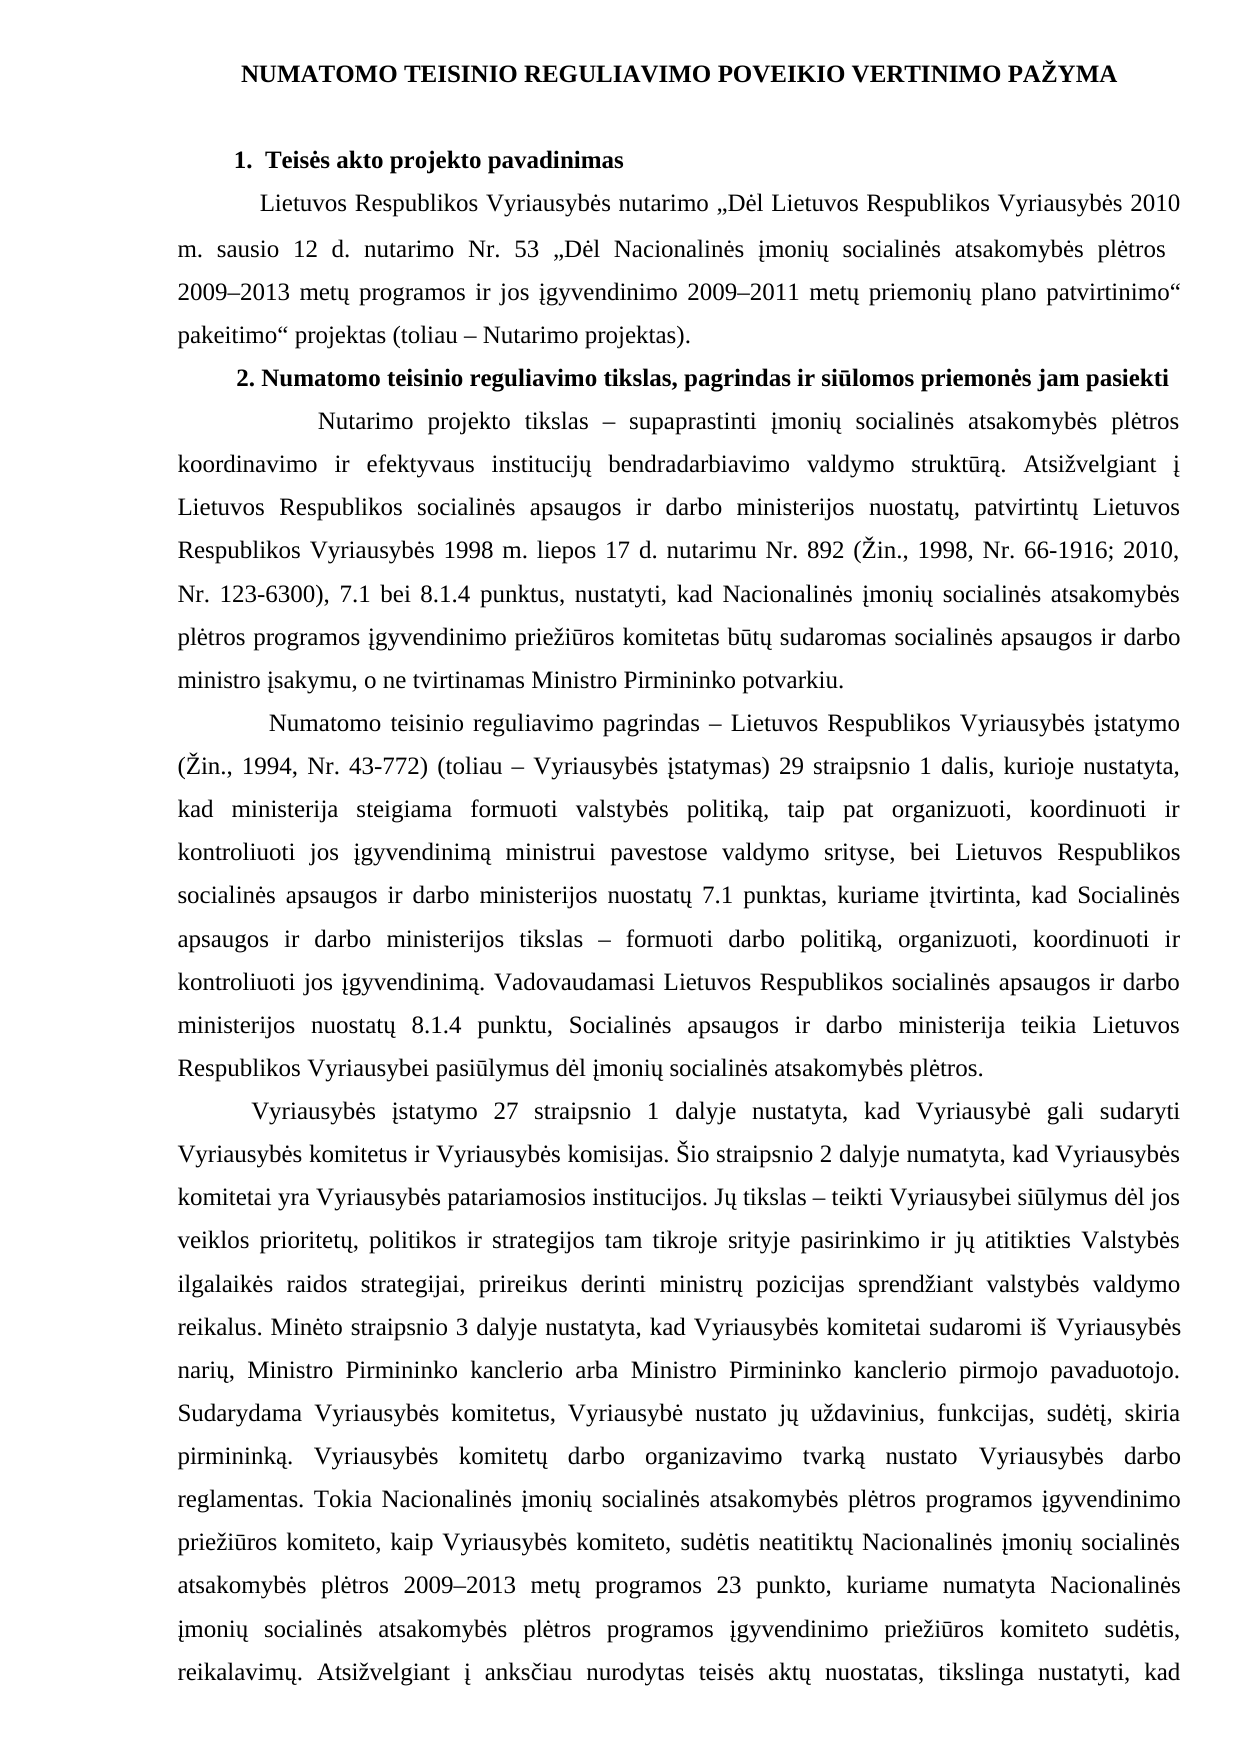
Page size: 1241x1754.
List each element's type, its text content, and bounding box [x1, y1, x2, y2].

text Nutarimo projekto tikslas – supaprastinti įmonių socialinės atsakomybės plėtros koordinavimo ir efektyvaus institucijų bendradarbiavimo valdymo struktūrą. Atsižvelgiant į Lietuvos Respublikos socialinės apsaugos ir darbo ministerijos nuostatų, patvirtintų Lietuvos Respublikos Vyriausybės 1998 m. liepos 17 d. nutarimu Nr. 892 (Žin., 1998, Nr. 66-1916; 2010, Nr. 123-6300), 7.1 bei 8.1.4 punktus, nustatyti, kad Nacionalinės įmonių socialinės atsakomybės plėtros programos įgyvendinimo priežiūros komitetas būtų sudaromas socialinės apsaugos ir darbo ministro įsakymu, o ne tvirtinamas Ministro Pirmininko potvarkiu. [177, 406, 1181, 694]
text NUMATOMO TEISINIO REGULIAVIMO POVEIKIO VERTINIMO PAŽYMA [177, 59, 1181, 88]
text 2. Numatomo teisinio reguliavimo tikslas, pagrindas ir siūlomos priemonės jam pasiekti [177, 363, 1181, 392]
text Lietuvos Respublikos Vyriausybės nutarimo „Dėl Lietuvos Respublikos Vyriausybės 2010 m. sausio 12 d. nutarimo Nr. 53 „Dėl Nacionalinės įmonių socialinės atsakomybės plėtros 2009–2013 metų programos ir jos įgyvendinimo 2009–2011 metų priemonių plano patvirtinimo“ pakeitimo“ projektas (toliau – Nutarimo projektas). [177, 188, 1181, 349]
text Numatomo teisinio reguliavimo pagrindas – Lietuvos Respublikos Vyriausybės įstatymo (Žin., 1994, Nr. 43-772) (toliau – Vyriausybės įstatymas) 29 straipsnio 1 dalis, kurioje nustatyta, kad ministerija steigiama formuoti valstybės politiką, taip pat organizuoti, koordinuoti ir kontroliuoti jos įgyvendinimą ministrui pavestose valdymo srityse, bei Lietuvos Respublikos socialinės apsaugos ir darbo ministerijos nuostatų 7.1 punktas, kuriame įtvirtinta, kad Socialinės apsaugos ir darbo ministerijos tikslas – formuoti darbo politiką, organizuoti, koordinuoti ir kontroliuoti jos įgyvendinimą. Vadovaudamasi Lietuvos Respublikos socialinės apsaugos ir darbo ministerijos nuostatų 8.1.4 punktu, Socialinės apsaugos ir darbo ministerija teikia Lietuvos Respublikos Vyriausybei pasiūlymus dėl įmonių socialinės atsakomybės plėtros. [177, 708, 1181, 1082]
text 1. Teisės akto projekto pavadinimas [177, 145, 1181, 174]
text Vyriausybės įstatymo 27 straipsnio 1 dalyje nustatyta, kad Vyriausybė gali sudaryti Vyriausybės komitetus ir Vyriausybės komisijas. Šio straipsnio 2 dalyje numatyta, kad Vyriausybės komitetai yra Vyriausybės patariamosios institucijos. Jų tikslas – teikti Vyriausybei siūlymus dėl jos veiklos prioritetų, politikos ir strategijos tam tikroje srityje pasirinkimo ir jų atitikties Valstybės ilgalaikės raidos strategijai, prireikus derinti ministrų pozicijas sprendžiant valstybės valdymo reikalus. Minėto straipsnio 3 dalyje nustatyta, kad Vyriausybės komitetai sudaromi iš Vyriausybės narių, Ministro Pirmininko kanclerio arba Ministro Pirmininko kanclerio pirmojo pavaduotojo. Sudarydama Vyriausybės komitetus, Vyriausybė nustato jų uždavinius, funkcijas, sudėtį, skiria pirmininką. Vyriausybės komitetų darbo organizavimo tvarką nustato Vyriausybės darbo reglamentas. Tokia Nacionalinės įmonių socialinės atsakomybės plėtros programos įgyvendinimo priežiūros komiteto, kaip Vyriausybės komiteto, sudėtis neatitiktų Nacionalinės įmonių socialinės atsakomybės plėtros 2009–2013 metų programos 23 punkto, kuriame numatyta Nacionalinės įmonių socialinės atsakomybės plėtros programos įgyvendinimo priežiūros komiteto sudėtis, reikalavimų. Atsižvelgiant į anksčiau nurodytas teisės aktų nuostatas, tikslinga nustatyti, kad [177, 1096, 1181, 1686]
